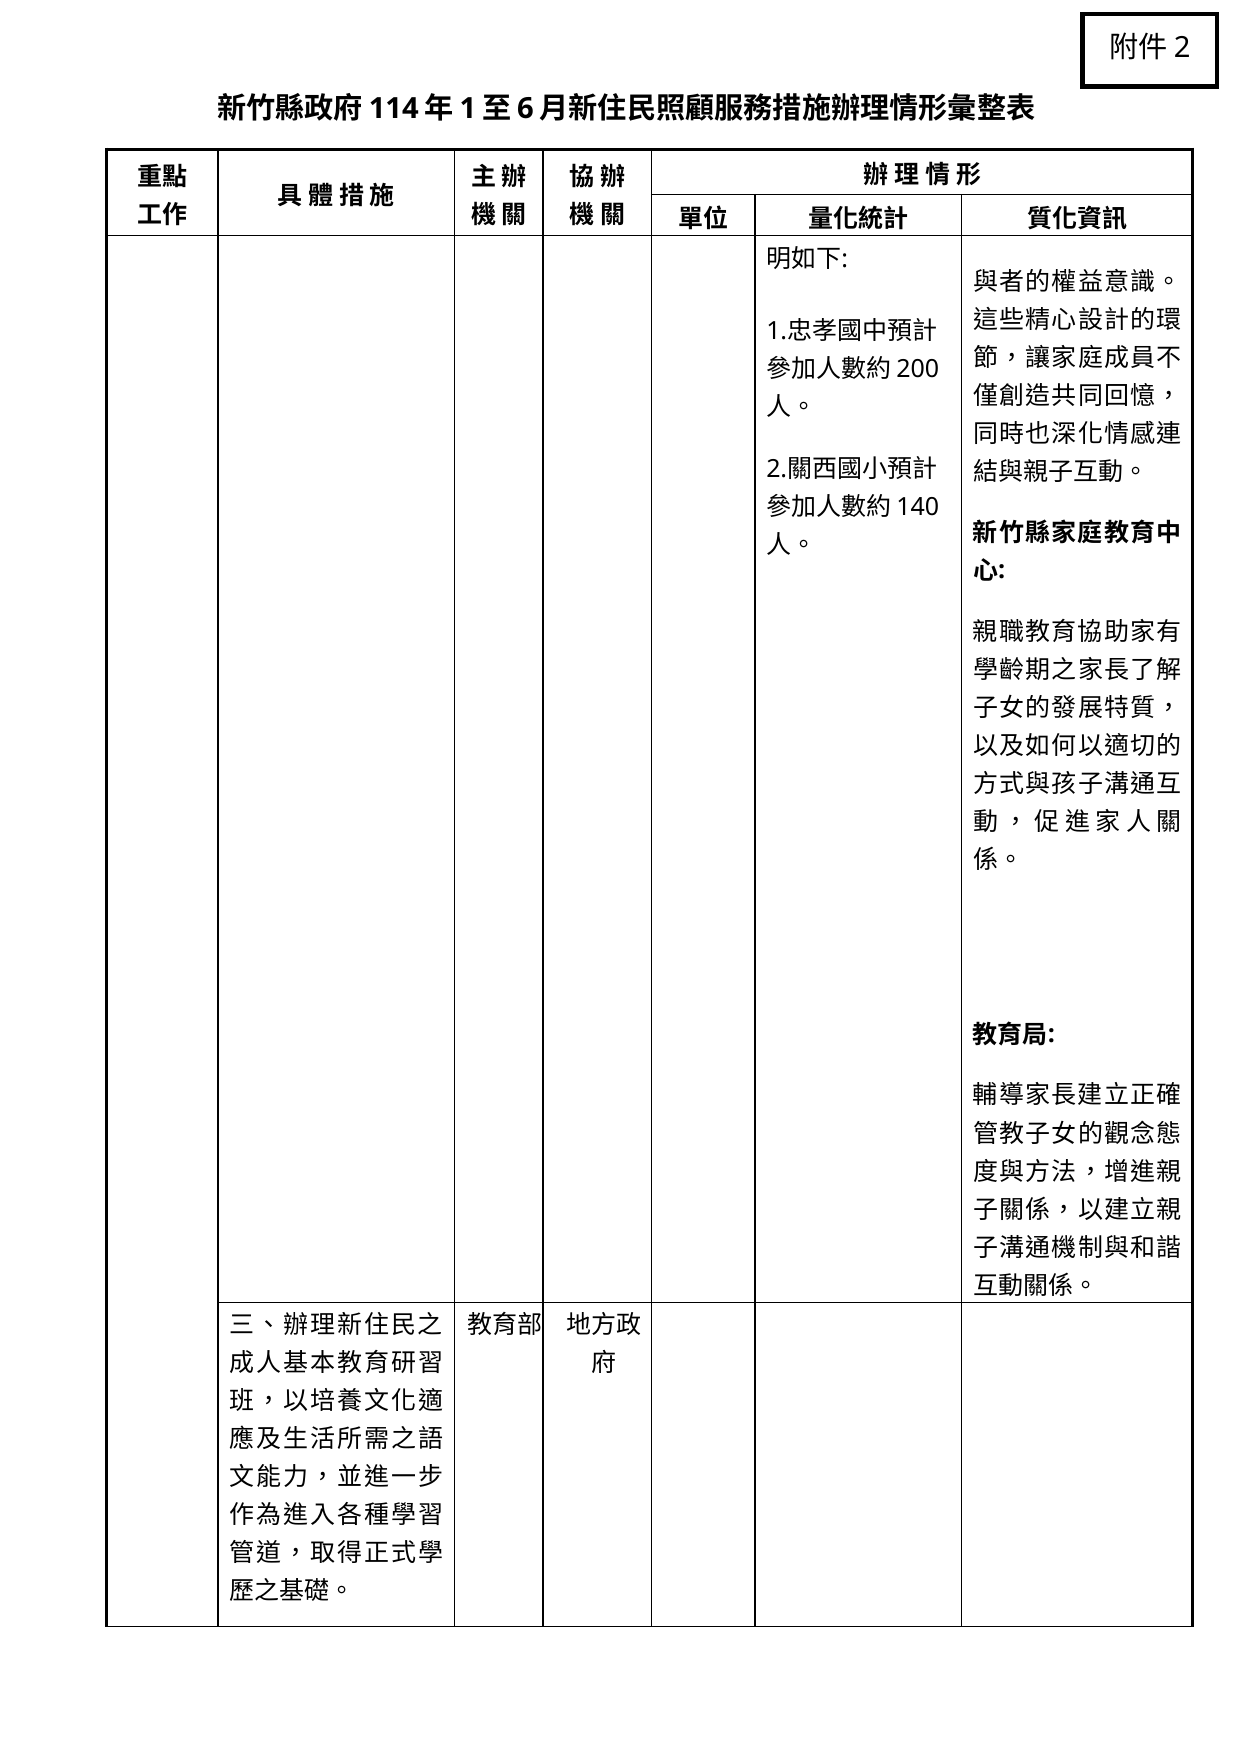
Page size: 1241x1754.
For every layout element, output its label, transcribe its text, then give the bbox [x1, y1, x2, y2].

table_cell 量化統計 [756, 195, 961, 235]
table_cell [756, 1303, 961, 1626]
table_cell 與者的權益意識。這些精心設計的環節，讓家庭成員不僅創造共同回憶，同時也深化情感連結與親子互動。 新竹縣家庭教育中心: 親職教育協助家有學齡期之家長了解子女的發展特質，以及如何以適切的方式與孩子溝通互動，促進家人關係。 教育局: 輔導家長建立正確管教子女的觀念態度與方法，增進親子關係，以建立親子溝通機制與和諧互動關係。 [962, 236, 1191, 1301]
table_cell 明如下: 1.忠孝國中預計參加人數約200人。 2.關西國小預計參加人數約140人。 [756, 236, 961, 1301]
table_cell [652, 1303, 754, 1626]
table_header 重點 工作 [108, 151, 217, 235]
table_cell 教育部 [455, 1303, 542, 1626]
table_header 具 體 措 施 [219, 151, 454, 235]
table_cell [455, 236, 542, 1301]
table_header 主 辦機 關 [455, 151, 542, 235]
table_cell 地方政府 [544, 1303, 651, 1626]
table_cell 三、辦理新住民之成人基本教育研習班，以培養文化適應及生活所需之語文能力，並進一步作為進入各種學習管道，取得正式學歷之基礎。 [219, 1303, 454, 1626]
table_header 辦 理 情 形 [652, 151, 1191, 194]
table_cell [652, 236, 754, 1301]
table_cell 質化資訊 [962, 195, 1191, 235]
table_cell 單位 [652, 195, 754, 235]
table_cell [219, 236, 454, 1301]
table_cell [962, 1303, 1191, 1626]
table_cell [544, 236, 651, 1301]
table_header 協 辦 機 關 [544, 151, 651, 235]
